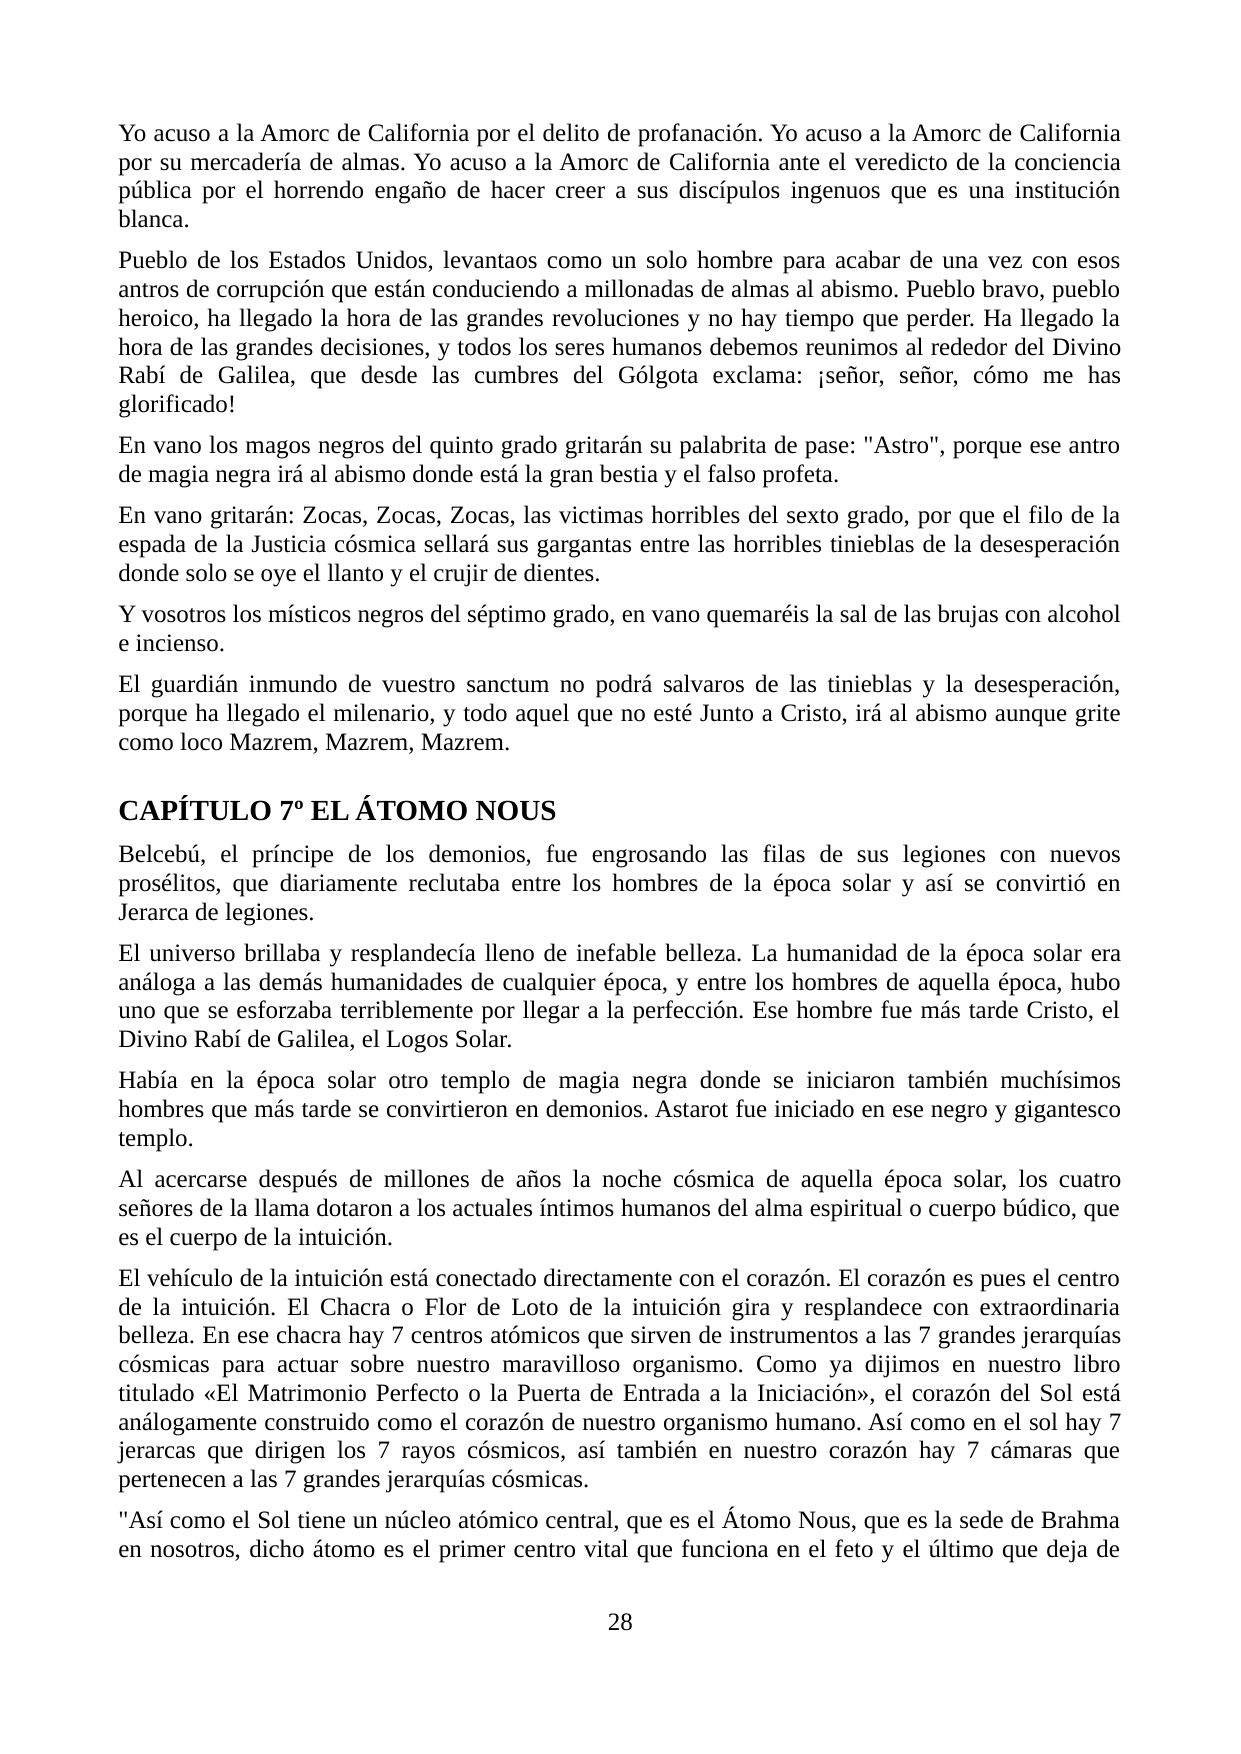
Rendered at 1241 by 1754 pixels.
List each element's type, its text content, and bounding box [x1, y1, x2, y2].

text Belcebú, el príncipe de los demonios, fue engrosando las filas de sus legiones con nuevos prosélitos, que diariamente reclutaba entre los hombres de la época solar y así se convirtió en Jerarca de legiones. [118, 839, 1122, 925]
text Y vosotros los místicos negros del séptimo grado, en vano quemaréis la sal de las brujas con alcohol e incienso. [118, 599, 1122, 657]
text El guardián inmundo de vuestro sanctum no podrá salvaros de las tinieblas y la desesperación, porque ha llegado el milenario, y todo aquel que no esté Junto a Cristo, irá al abismo aunque grite como loco Mazrem, Mazrem, Mazrem. [118, 669, 1122, 756]
text El universo brillaba y resplandecía lleno de inefable belleza. La humanidad de la época solar era análoga a las demás humanidades de cualquier época, y entre los hombres de aquella época, hubo uno que se esforzaba terriblemente por llegar a la perfección. Ese hombre fue más tarde Cristo, el Divino Rabí de Galilea, el Logos Solar. [118, 938, 1122, 1053]
text En vano los magos negros del quinto grado gritarán su palabrita de pase: "Astro", porque ese antro de magia negra irá al abismo donde está la gran bestia y el falso profeta. [118, 431, 1122, 488]
text En vano gritarán: Zocas, Zocas, Zocas, las victimas horribles del sexto grado, por que el filo de la espada de la Justicia cósmica sellará sus gargantas entre las horribles tinieblas de la desesperación donde solo se oye el llanto y el crujir de dientes. [118, 501, 1122, 587]
subtitle CAPÍTULO 7º EL ÁTOMO NOUS [118, 793, 1122, 827]
text Al acercarse después de millones de años la noche cósmica de aquella época solar, los cuatro señores de la llama dotaron a los actuales íntimos humanos del alma espiritual o cuerpo búdico, que es el cuerpo de la intuición. [118, 1164, 1122, 1250]
text Pueblo de los Estados Unidos, levantaos como un solo hombre para acabar de una vez con esos antros de corrupción que están conduciendo a millonadas de almas al abismo. Pueblo bravo, pueblo heroico, ha llegado la hora de las grandes revoluciones y no hay tiempo que perder. Ha llegado la hora de las grandes decisiones, y todos los seres humanos debemos reunimos al rededor del Divino Rabí de Galilea, que desde las cumbres del Gólgota exclama: ¡señor, señor, cómo me has glorificado! [118, 246, 1122, 418]
text Yo acuso a la Amorc de California por el delito de profanación. Yo acuso a la Amorc de California por su mercadería de almas. Yo acuso a la Amorc de California ante el veredicto de la conciencia pública por el horrendo engaño de hacer creer a sus discípulos ingenuos que es una institución blanca. [118, 118, 1122, 233]
text El vehículo de la intuición está conectado directamente con el corazón. El corazón es pues el centro de la intuición. El Chacra o Flor de Loto de la intuición gira y resplandece con extraordinaria belleza. En ese chacra hay 7 centros atómicos que sirven de instrumentos a las 7 grandes jerarquías cósmicas para actuar sobre nuestro maravilloso organismo. Como ya dijimos en nuestro libro titulado «El Matrimonio Perfecto o la Puerta de Entrada a la Iniciación», el corazón del Sol está análogamente construido como el corazón de nuestro organismo humano. Así como en el sol hay 7 jerarcas que dirigen los 7 rayos cósmicos, así también en nuestro corazón hay 7 cámaras que pertenecen a las 7 grandes jerarquías cósmicas. [118, 1263, 1122, 1493]
text "Así como el Sol tiene un núcleo atómico central, que es el Átomo Nous, que es la sede de Brahma en nosotros, dicho átomo es el primer centro vital que funciona en el feto y el último que deja de [118, 1505, 1122, 1563]
text Había en la época solar otro templo de magia negra donde se iniciaron también muchísimos hombres que más tarde se convirtieron en demonios. Astarot fue iniciado en ese negro y gigantesco templo. [118, 1065, 1122, 1152]
